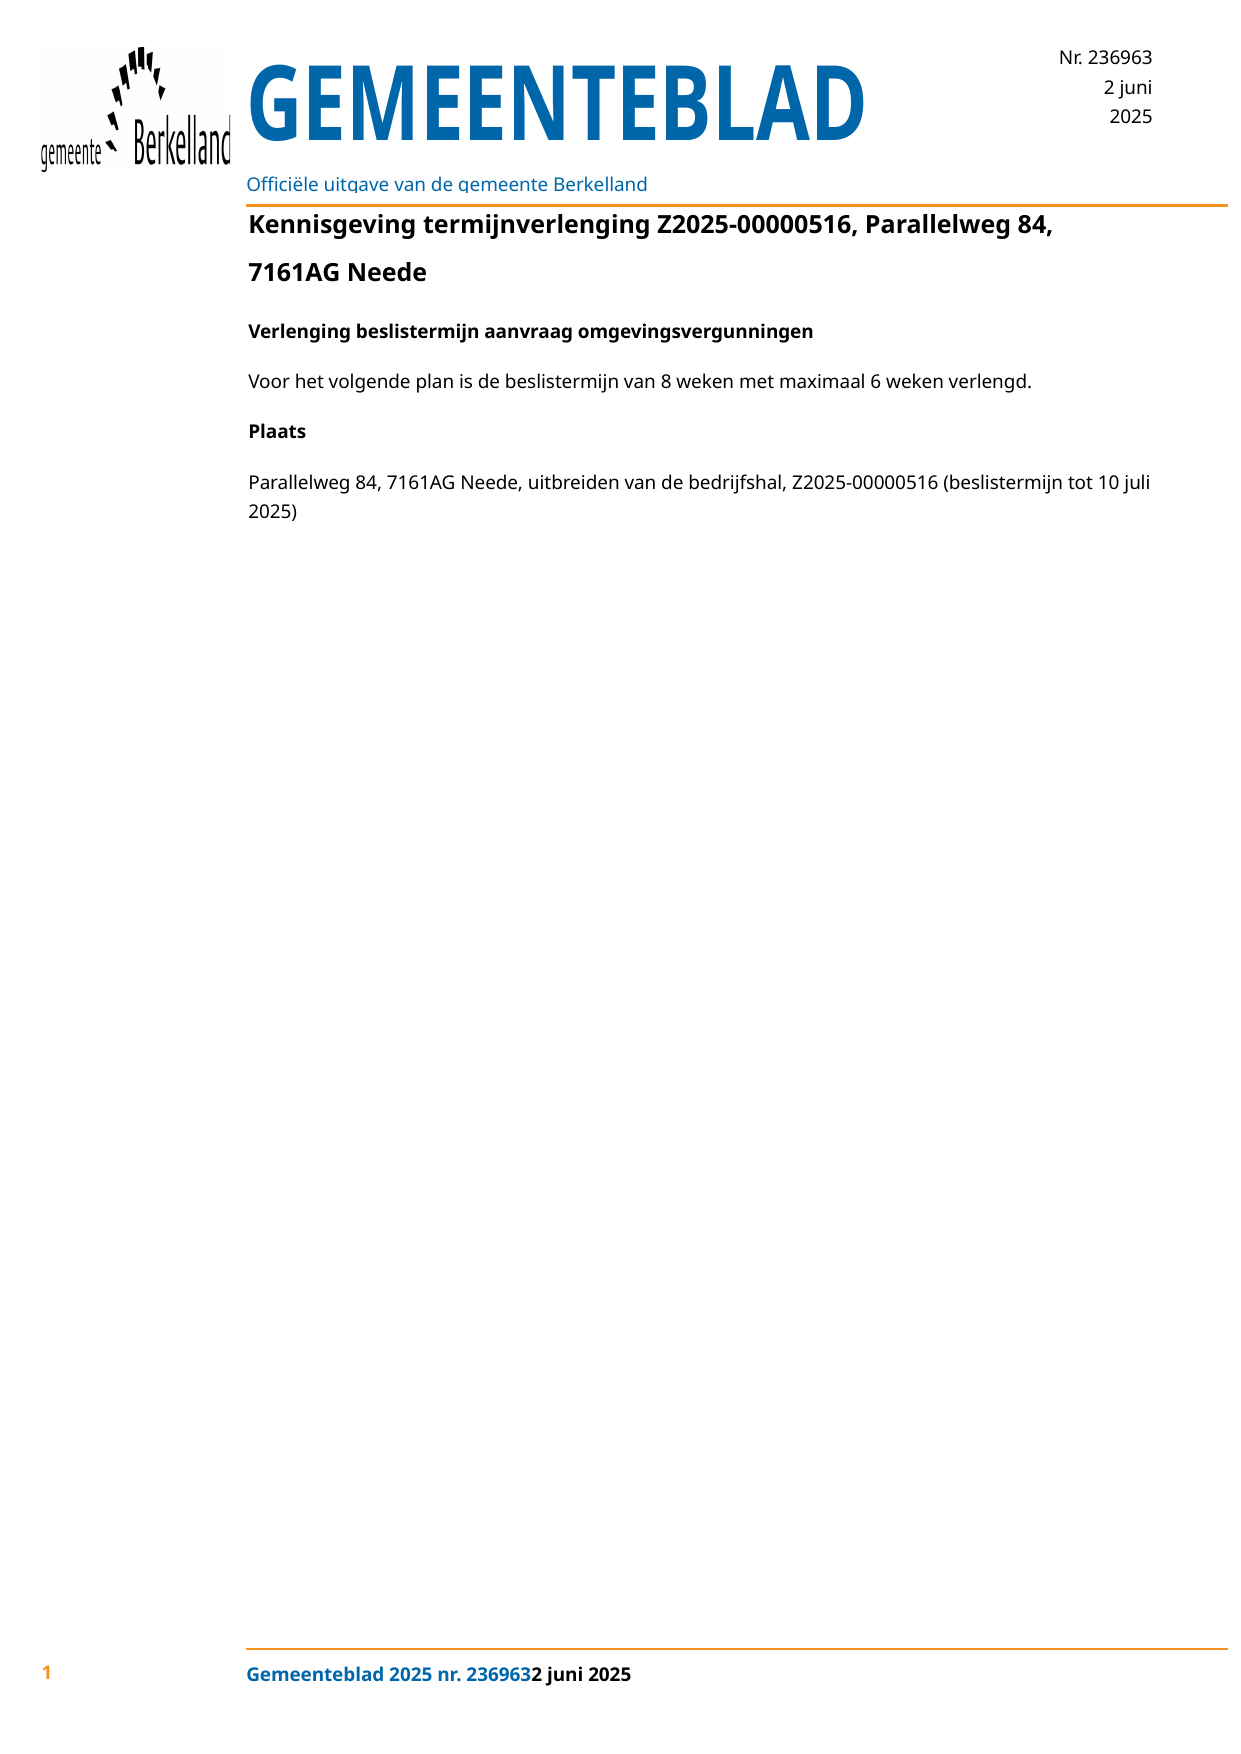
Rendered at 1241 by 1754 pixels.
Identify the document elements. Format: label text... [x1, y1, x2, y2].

text Plaats [248, 419, 1152, 444]
text Kennisgeving termijnverlenging Z2025-00000516, Parallelweg 84, 7161AG Neede [248, 207, 1152, 288]
text Verlenging beslistermijn aanvraag omgevingsvergunningen [248, 318, 1152, 344]
text Voor het volgende plan is de beslistermijn van 8 weken met maximaal 6 weken verlengd. [248, 368, 1152, 394]
text Parallelweg 84, 7161AG Neede, uitbreiden van de bedrijfshal, Z2025-00000516 (beslistermijn tot 10 juli 2025) [248, 469, 1152, 524]
picture [41, 47, 231, 172]
